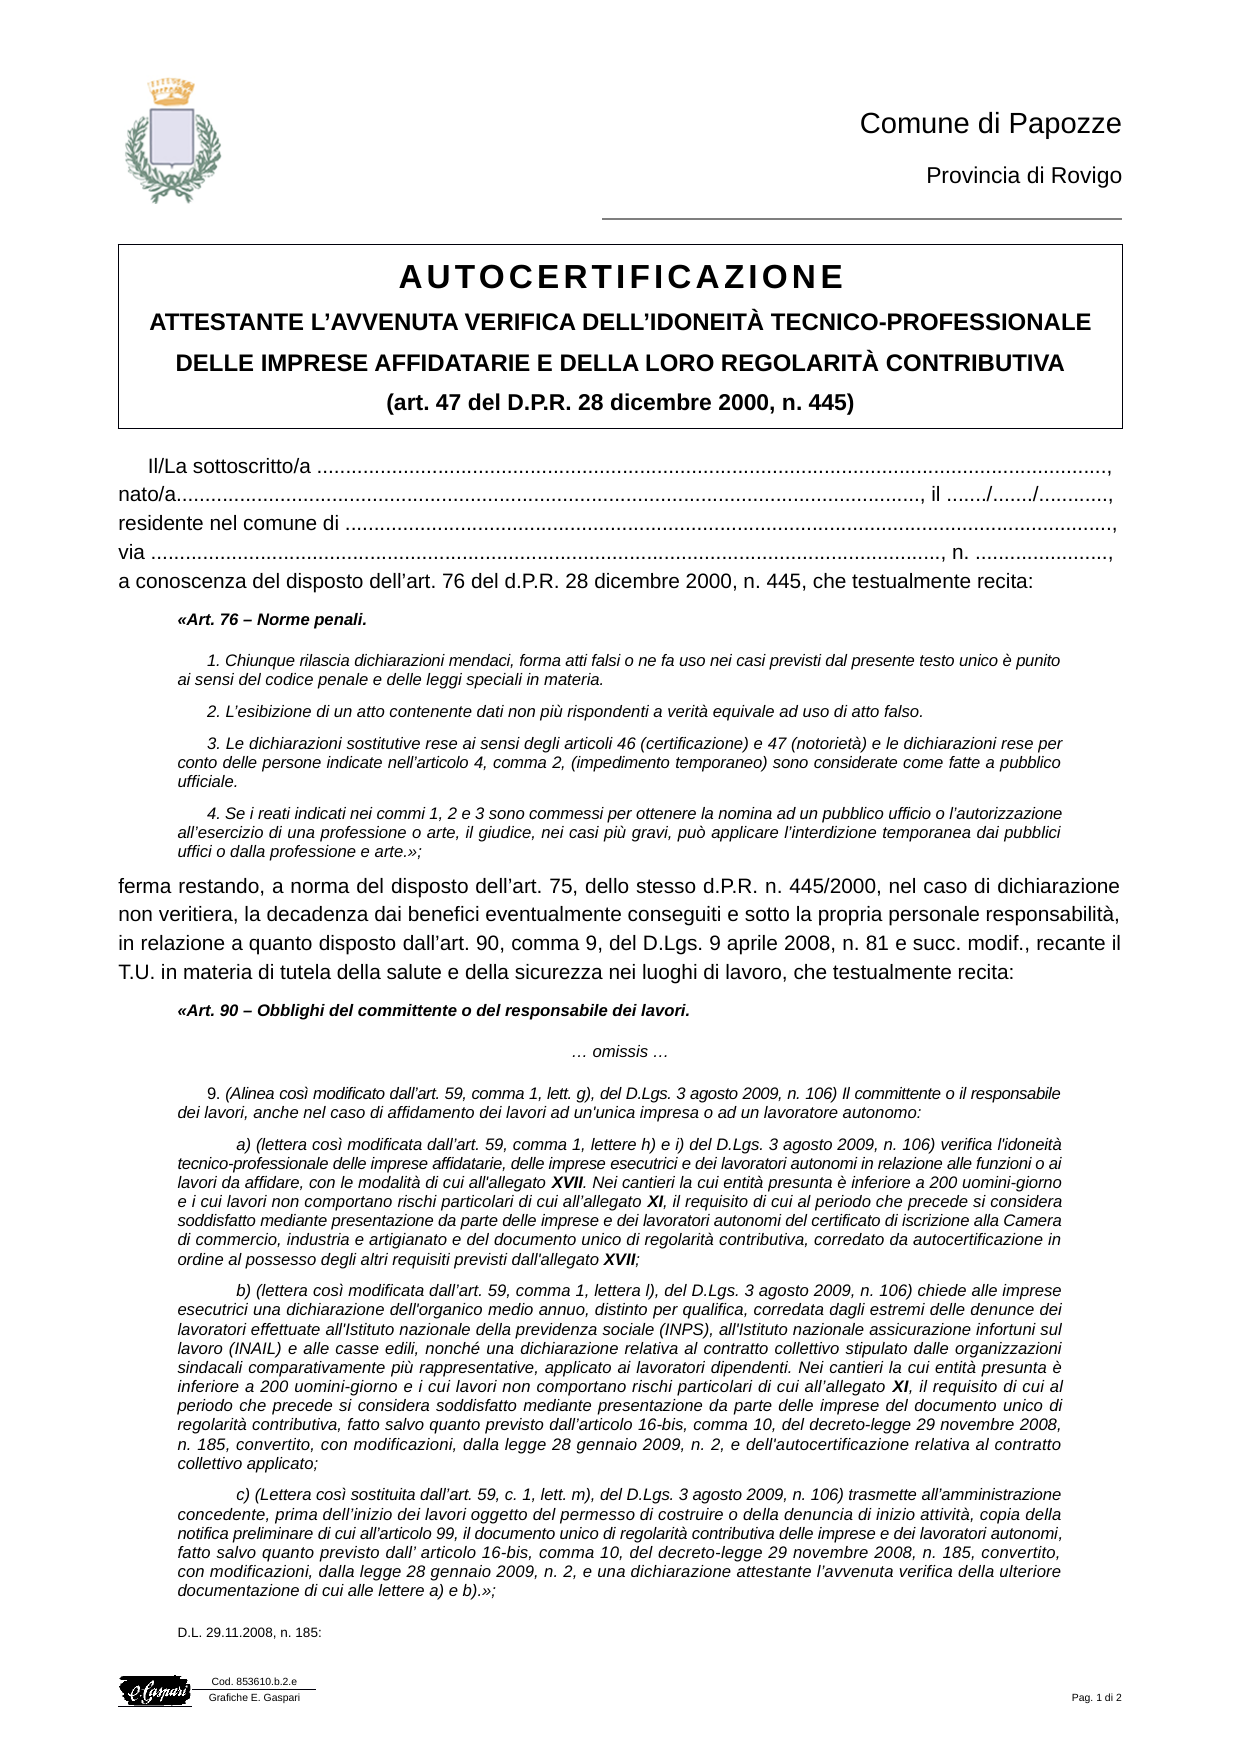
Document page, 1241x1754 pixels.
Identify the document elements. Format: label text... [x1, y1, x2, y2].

text 1. Chiunque rilascia dichiarazioni mendaci, forma atti falsi o ne fa uso nei casi previsti dal presente testo unico è punito ai sensi del codice penale e delle leggi speciali in materia. [177, 651, 1063, 689]
text 3. Le dichiarazioni sostitutive rese ai sensi degli articoli 46 (certificazione) e 47 (notorietà) e le dichiarazioni rese per conto delle persone indicate nell’articolo 4, comma 2, (impedimento temporaneo) sono considerate come fatte a pubblico ufficiale. [177, 733, 1063, 791]
picture [122, 140, 224, 162]
text c) (Lettera così sostituita dall’art. 59, c. 1, lett. m), del D.Lgs. 3 agosto 2009, n. 106) trasmette all’amministrazione concedente, prima dell’inizio dei lavori oggetto del permesso di costruire o della denuncia di inizio attività, copia della notifica preliminare di cui all’articolo 99, il documento unico di regolarità contributiva delle imprese e dei lavoratori autonomi, fatto salvo quanto previsto dall’ articolo 16-bis, comma 10, del decreto-legge 29 novembre 2008, n. 185, convertito, con modificazioni, dalla legge 28 gennaio 2009, n. 2, e una dichiarazione attestante l’avvenuta verifica della ulteriore documentazione di cui alle lettere a) e b).»; [177, 1485, 1063, 1600]
text Nell'elenco degli allegati [118, 204, 602, 227]
text «Art. 90 – Obblighi del committente o del responsabile dei lavori. [177, 1001, 1063, 1020]
picture [118, 1674, 191, 1706]
text a) (lettera così modificata dall’art. 59, comma 1, lettere h) e i) del D.Lgs. 3 agosto 2009, n. 106) verifica l'idoneità tecnico-professionale delle imprese affidatarie, delle imprese esecutrici e dei lavoratori autonomi in relazione alle funzioni o ai lavori da affidare, con le modalità di cui all'allegato XVII. Nei cantieri la cui entità presunta è inferiore a 200 uomini-giorno e i cui lavori non comportano rischi particolari di cui all’allegato XI, il requisito di cui al periodo che precede si considera soddisfatto mediante presentazione da parte delle imprese e dei lavoratori autonomi del certificato di iscrizione alla Camera di commercio, industria e artigianato e del documento unico di regolarità contributiva, corredato da autocertificazione in ordine al possesso degli altri requisiti previsti dall'allegato XVII; [177, 1134, 1063, 1268]
text Comune di Papozze [118, 106, 1122, 140]
text ferma restando, a norma del disposto dell’art. 75, dello stesso d.P.R. n. 445/2000, nel caso di dichiarazione non veritiera, la decadenza dai benefici eventualmente conseguiti e sotto la propria personale responsabilità, in relazione a quanto disposto dall’art. 90, comma 9, del D.Lgs. 9 aprile 2008, n. 81 e succ. modif., recante il T.U. in materia di tutela della salute e della sicurezza nei luoghi di lavoro, che testualmente recita: [118, 873, 1122, 984]
table_header AUTOCERTIFICAZIONE ATTESTANTE L’AVVENUTA VERIFICA DELL’IDONEITÀ TECNICO-PROFESSIONALE DELLE IMPRESE AFFIDATARIE E DELLA LORO REGOLARITÀ CONTRIBUTIVA (art. 47 del D.P.R. 28 dicembre 2000, n. 445) [119, 245, 1122, 427]
text b) (lettera così modificata dall’art. 59, comma 1, lettera l), del D.Lgs. 3 agosto 2009, n. 106) chiede alle imprese esecutrici una dichiarazione dell'organico medio annuo, distinto per qualifica, corredata dagli estremi delle denunce dei lavoratori effettuate all'Istituto nazionale della previdenza sociale (INPS), all'Istituto nazionale assicurazione infortuni sul lavoro (INAIL) e alle casse edili, nonché una dichiarazione relativa al contratto collettivo stipulato dalle organizzazioni sindacali comparativamente più rappresentative, applicato ai lavoratori dipendenti. Nei cantieri la cui entità presunta è inferiore a 200 uomini-giorno e i cui lavori non comportano rischi particolari di cui all’allegato XI, il requisito di cui al periodo che precede si considera soddisfatto mediante presentazione da parte delle imprese del documento unico di regolarità contributiva, fatto salvo quanto previsto dall’articolo 16-bis, comma 10, del decreto-legge 29 novembre 2008, n. 185, convertito, con modificazioni, dalla legge 28 gennaio 2009, n. 2, e dell'autocertificazione relativa al contratto collettivo applicato; [177, 1281, 1063, 1473]
text D.L. 29.11.2008, n. 185: [177, 1625, 1122, 1641]
text 2. L’esibizione di un atto contenente dati non più rispondenti a verità equivale ad uso di atto falso. [177, 702, 1063, 721]
text Provincia di Rovigo [118, 162, 1122, 188]
subtitle … omissis … [177, 1042, 1063, 1061]
text 9. (Alinea così modificato dall’art. 59, comma 1, lett. g), del D.Lgs. 3 agosto 2009, n. 106) Il committente o il responsabile dei lavori, anche nel caso di affidamento dei lavori ad un'unica impresa o ad un lavoratore autonomo: [177, 1083, 1063, 1122]
picture [122, 75, 224, 106]
picture [122, 188, 224, 204]
text 4. Se i reati indicati nei commi 1, 2 e 3 sono commessi per ottenere la nomina ad un pubblico ufficio o l’autorizzazione all’esercizio di una professione o arte, il giudice, nei casi più gravi, può applicare l’interdizione temporanea dai pubblici uffici o dalla professione e arte.»; [177, 803, 1063, 861]
text «Art. 76 – Norme penali. [177, 610, 1063, 629]
text Il/La sottoscritto/a ........................................................................................................................................., nato/a................................................................................................................................., il ......./......./............, residente nel comune di ....................................................................................................................................., via ........................................................................................................................................., n. ......................., a conoscenza del disposto dell’art. 76 del d.P.R. 28 dicembre 2000, n. 445, che testualmente recita: [118, 453, 1122, 592]
